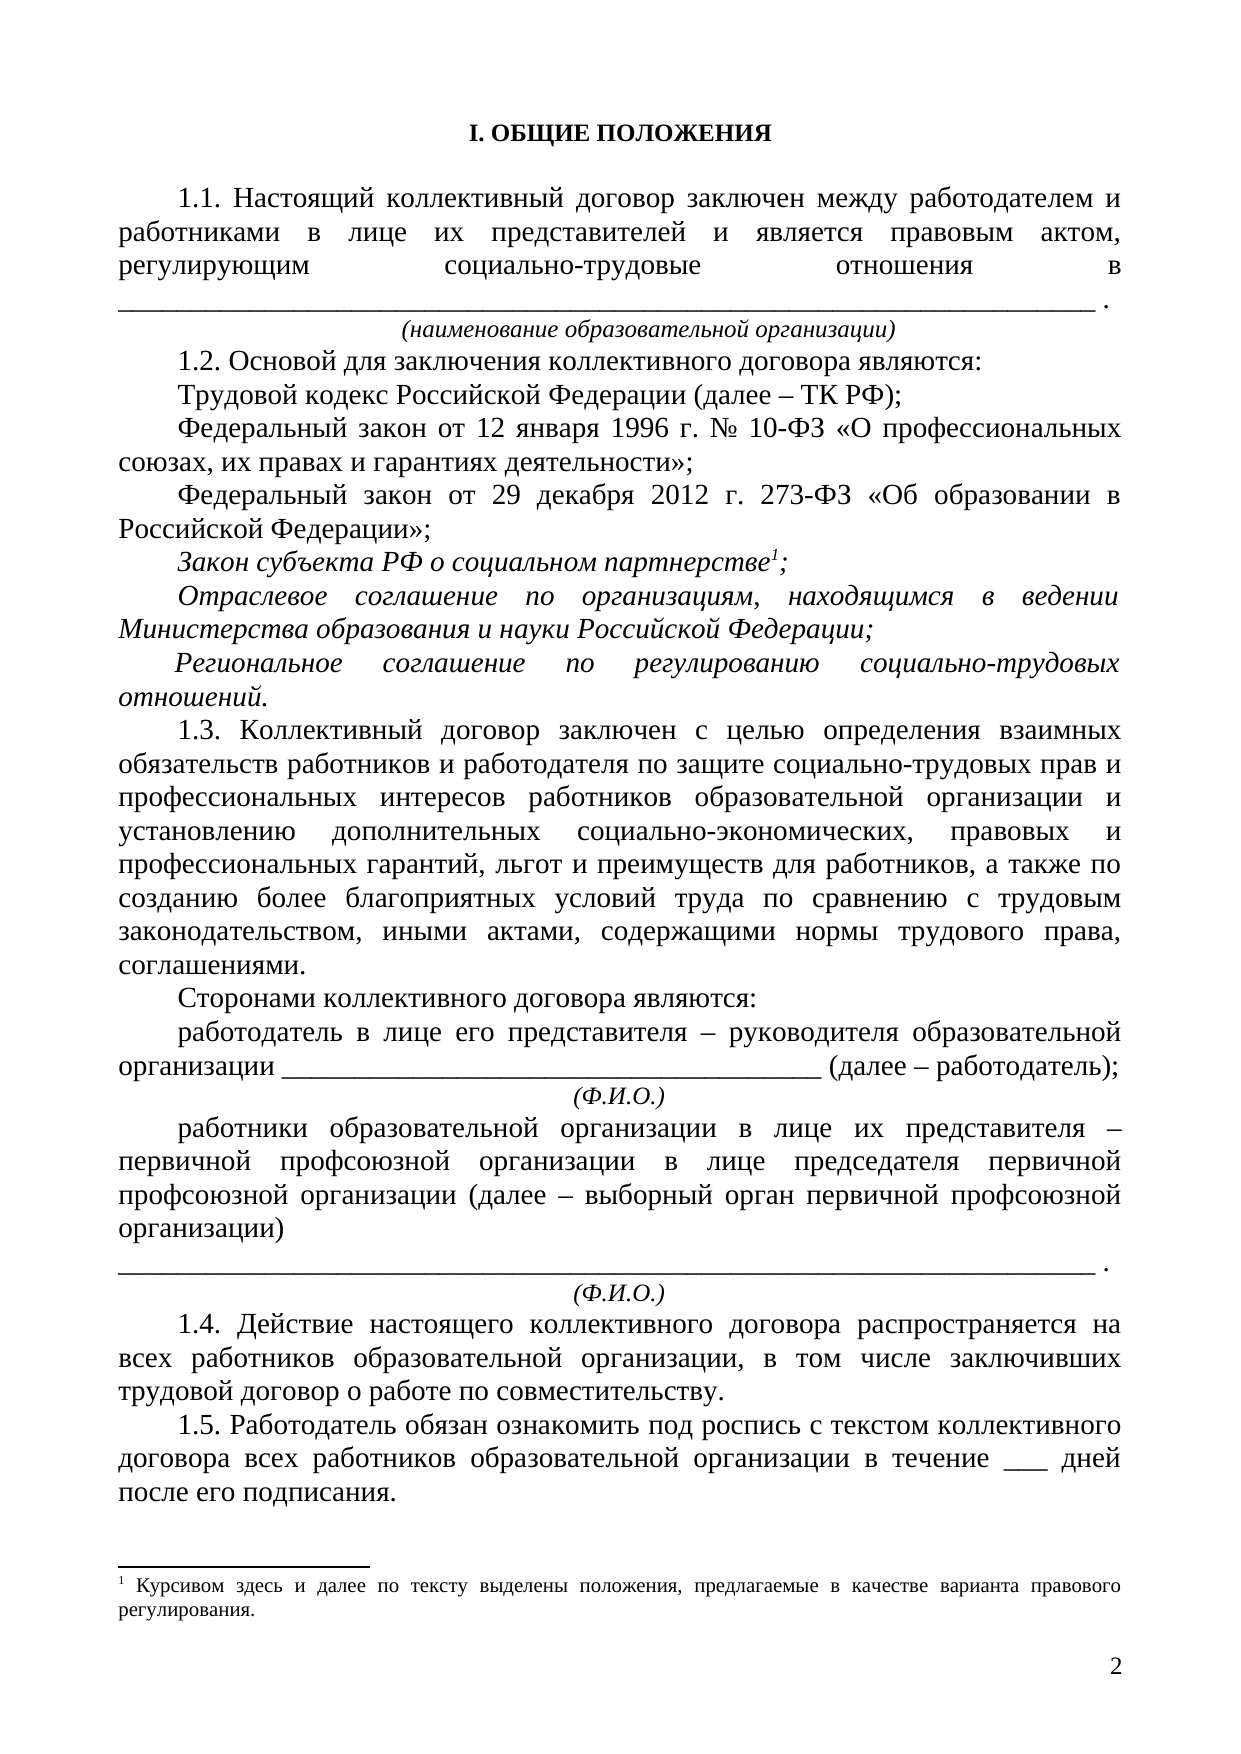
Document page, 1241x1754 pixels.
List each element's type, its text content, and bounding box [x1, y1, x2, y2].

text Закон субъекта РФ о социальном партнерстве; [118, 544, 1122, 578]
text 1.1. Настоящий коллективный договор заключен между работодателем и работниками в лице их представителей и является правовым актом, регулирующим социально-трудовые отношения в ___________________________________________________________________ . [118, 180, 1122, 314]
text Отраслевое соглашение по организациям, находящимся в ведении Министерства образования и науки Российской Федерации; [118, 578, 1122, 645]
text работодатель в лице его представителя – руководителя образовательной организации _____________________________________ (далее – работодатель); [118, 1014, 1122, 1081]
text 1.5. Работодатель обязан ознакомить под роспись с текстом коллективного договора всех работников образовательной организации в течение ___ дней после его подписания. [118, 1407, 1122, 1508]
text Федеральный закон от 12 января 1996 г. № 10-ФЗ «О профессиональных союзах, их правах и гарантиях деятельности»; [118, 410, 1122, 477]
text Курсивом здесь и далее по тексту выделены положения, предлагаемые в качестве варианта правового регулирования. [118, 1573, 1122, 1621]
text (Ф.И.О.) [118, 1278, 1122, 1306]
text 1.3. Коллективный договор заключен с целью определения взаимных обязательств работников и работодателя по защите социально-трудовых прав и профессиональных интересов работников образовательной организации и установлению дополнительных социально-экономических, правовых и профессиональных гарантий, льгот и преимуществ для работников, а также по созданию более благоприятных условий труда по сравнению с трудовым законодательством, иными актами, содержащими нормы трудового права, соглашениями. [118, 712, 1122, 981]
text 1.2. Основой для заключения коллективного договора являются: [118, 343, 1122, 377]
text I. ОБЩИЕ ПОЛОЖЕНИЯ [118, 118, 1122, 147]
text (наименование образовательной организации) [118, 314, 1122, 343]
text Региональное соглашение по регулированию социально-трудовых отношений. [118, 645, 1122, 712]
text Сторонами коллективного договора являются: [118, 981, 1122, 1014]
text Трудовой кодекс Российской Федерации (далее – ТК РФ); [118, 377, 1122, 410]
text (Ф.И.О.) [118, 1081, 1122, 1110]
text Федеральный закон от 29 декабря 2012 г. 273-ФЗ «Об образовании в Российской Федерации»; [118, 477, 1122, 544]
text работники образовательной организации в лице их представителя – первичной профсоюзной организации в лице председателя первичной профсоюзной организации (далее – выборный орган первичной профсоюзной организации) ___________________________________________________________________ . [118, 1110, 1122, 1278]
text 1.4. Действие настоящего коллективного договора распространяется на всех работников образовательной организации, в том числе заключивших трудовой договор о работе по совместительству. [118, 1306, 1122, 1407]
